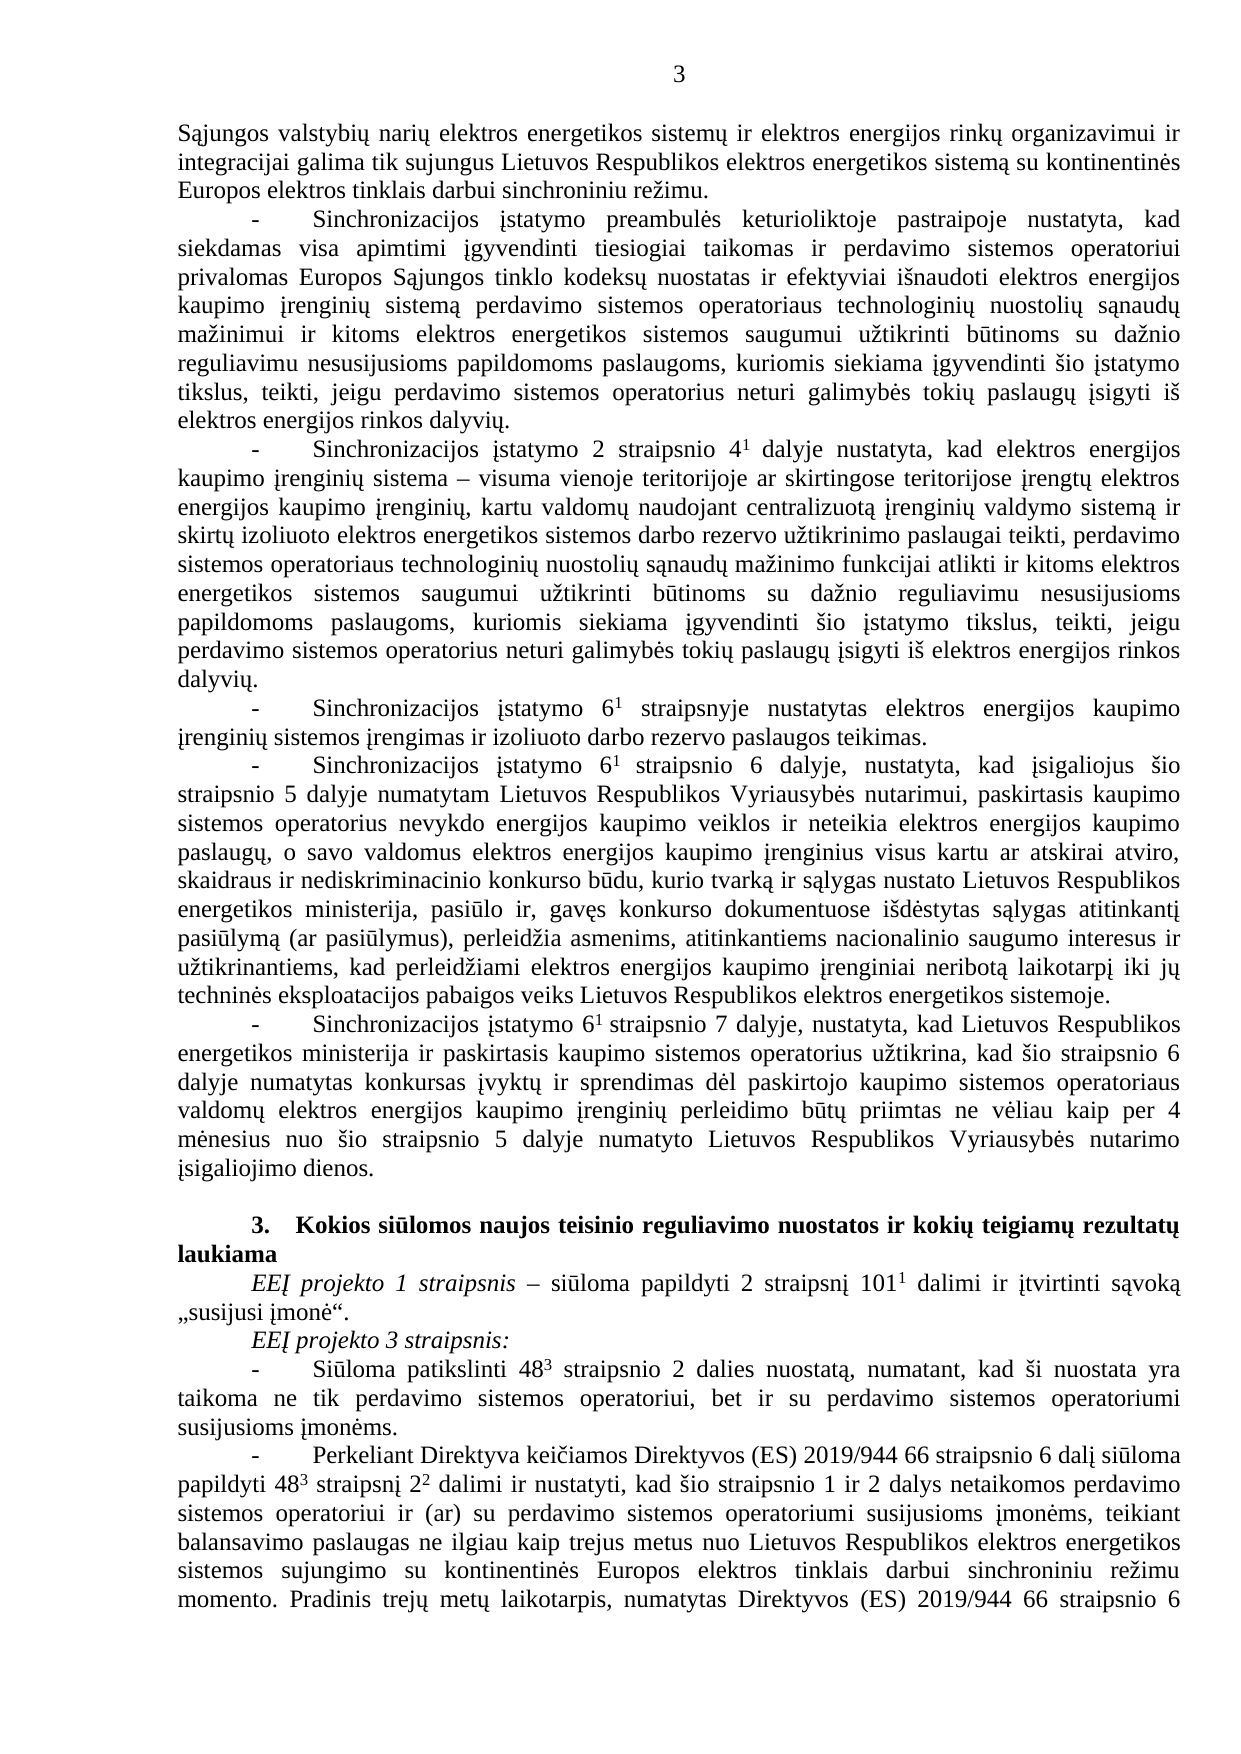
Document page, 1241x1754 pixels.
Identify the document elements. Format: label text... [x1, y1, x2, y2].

text - Sinchronizacijos įstatymo 61 straipsnio 7 dalyje, nustatyta, kad Lietuvos Respublikos energetikos ministerija ir paskirtasis kaupimo sistemos operatorius užtikrina, kad šio straipsnio 6 dalyje numatytas konkursas įvyktų ir sprendimas dėl paskirtojo kaupimo sistemos operatoriaus valdomų elektros energijos kaupimo įrenginių perleidimo būtų priimtas ne vėliau kaip per 4 mėnesius nuo šio straipsnio 5 dalyje numatyto Lietuvos Respublikos Vyriausybės nutarimo įsigaliojimo dienos. [177, 1009, 1181, 1182]
text - Sinchronizacijos įstatymo 2 straipsnio 41 dalyje nustatyta, kad elektros energijos kaupimo įrenginių sistema – visuma vienoje teritorijoje ar skirtingose teritorijose įrengtų elektros energijos kaupimo įrenginių, kartu valdomų naudojant centralizuotą įrenginių valdymo sistemą ir skirtų izoliuoto elektros energetikos sistemos darbo rezervo užtikrinimo paslaugai teikti, perdavimo sistemos operatoriaus technologinių nuostolių sąnaudų mažinimo funkcijai atlikti ir kitoms elektros energetikos sistemos saugumui užtikrinti būtinoms su dažnio reguliavimu nesusijusioms papildomoms paslaugoms, kuriomis siekiama įgyvendinti šio įstatymo tikslus, teikti, jeigu perdavimo sistemos operatorius neturi galimybės tokių paslaugų įsigyti iš elektros energijos rinkos dalyvių. [177, 434, 1181, 693]
text - Sinchronizacijos įstatymo 61 straipsnyje nustatytas elektros energijos kaupimo įrenginių sistemos įrengimas ir izoliuoto darbo rezervo paslaugos teikimas. [177, 693, 1181, 751]
text - Sinchronizacijos įstatymo preambulės keturioliktoje pastraipoje nustatyta, kad siekdamas visa apimtimi įgyvendinti tiesiogiai taikomas ir perdavimo sistemos operatoriui privalomas Europos Sąjungos tinklo kodeksų nuostatas ir efektyviai išnaudoti elektros energijos kaupimo įrenginių sistemą perdavimo sistemos operatoriaus technologinių nuostolių sąnaudų mažinimui ir kitoms elektros energetikos sistemos saugumui užtikrinti būtinoms su dažnio reguliavimu nesusijusioms papildomoms paslaugoms, kuriomis siekiama įgyvendinti šio įstatymo tikslus, teikti, jeigu perdavimo sistemos operatorius neturi galimybės tokių paslaugų įsigyti iš elektros energijos rinkos dalyvių. [177, 204, 1181, 434]
text 3. Kokios siūlomos naujos teisinio reguliavimo nuostatos ir kokių teigiamų rezultatų laukiama [177, 1211, 1181, 1268]
text EEĮ projekto 3 straipsnis: [177, 1326, 1181, 1354]
text Sąjungos valstybių narių elektros energetikos sistemų ir elektros energijos rinkų organizavimui ir integracijai galima tik sujungus Lietuvos Respublikos elektros energetikos sistemą su kontinentinės Europos elektros tinklais darbui sinchroniniu režimu. [177, 118, 1181, 204]
text EEĮ projekto 1 straipsnis – siūloma papildyti 2 straipsnį 1011 dalimi ir įtvirtinti sąvoką „susijusi įmonė“. [177, 1268, 1181, 1326]
text - Perkeliant Direktyva keičiamos Direktyvos (ES) 2019/944 66 straipsnio 6 dalį siūloma papildyti 483 straipsnį 22 dalimi ir nustatyti, kad šio straipsnio 1 ir 2 dalys netaikomos perdavimo sistemos operatoriui ir (ar) su perdavimo sistemos operatoriumi susijusioms įmonėms, teikiant balansavimo paslaugas ne ilgiau kaip trejus metus nuo Lietuvos Respublikos elektros energetikos sistemos sujungimo su kontinentinės Europos elektros tinklais darbui sinchroniniu režimu momento. Pradinis trejų metų laikotarpis, numatytas Direktyvos (ES) 2019/944 66 straipsnio 6 [177, 1441, 1181, 1613]
text - Siūloma patikslinti 483 straipsnio 2 dalies nuostatą, numatant, kad ši nuostata yra taikoma ne tik perdavimo sistemos operatoriui, bet ir su perdavimo sistemos operatoriumi susijusioms įmonėms. [177, 1354, 1181, 1441]
text - Sinchronizacijos įstatymo 61 straipsnio 6 dalyje, nustatyta, kad įsigaliojus šio straipsnio 5 dalyje numatytam Lietuvos Respublikos Vyriausybės nutarimui, paskirtasis kaupimo sistemos operatorius nevykdo energijos kaupimo veiklos ir neteikia elektros energijos kaupimo paslaugų, o savo valdomus elektros energijos kaupimo įrenginius visus kartu ar atskirai atviro, skaidraus ir nediskriminacinio konkurso būdu, kurio tvarką ir sąlygas nustato Lietuvos Respublikos energetikos ministerija, pasiūlo ir, gavęs konkurso dokumentuose išdėstytas sąlygas atitinkantį pasiūlymą (ar pasiūlymus), perleidžia asmenims, atitinkantiems nacionalinio saugumo interesus ir užtikrinantiems, kad perleidžiami elektros energijos kaupimo įrenginiai neribotą laikotarpį iki jų techninės eksploatacijos pabaigos veiks Lietuvos Respublikos elektros energetikos sistemoje. [177, 751, 1181, 1009]
